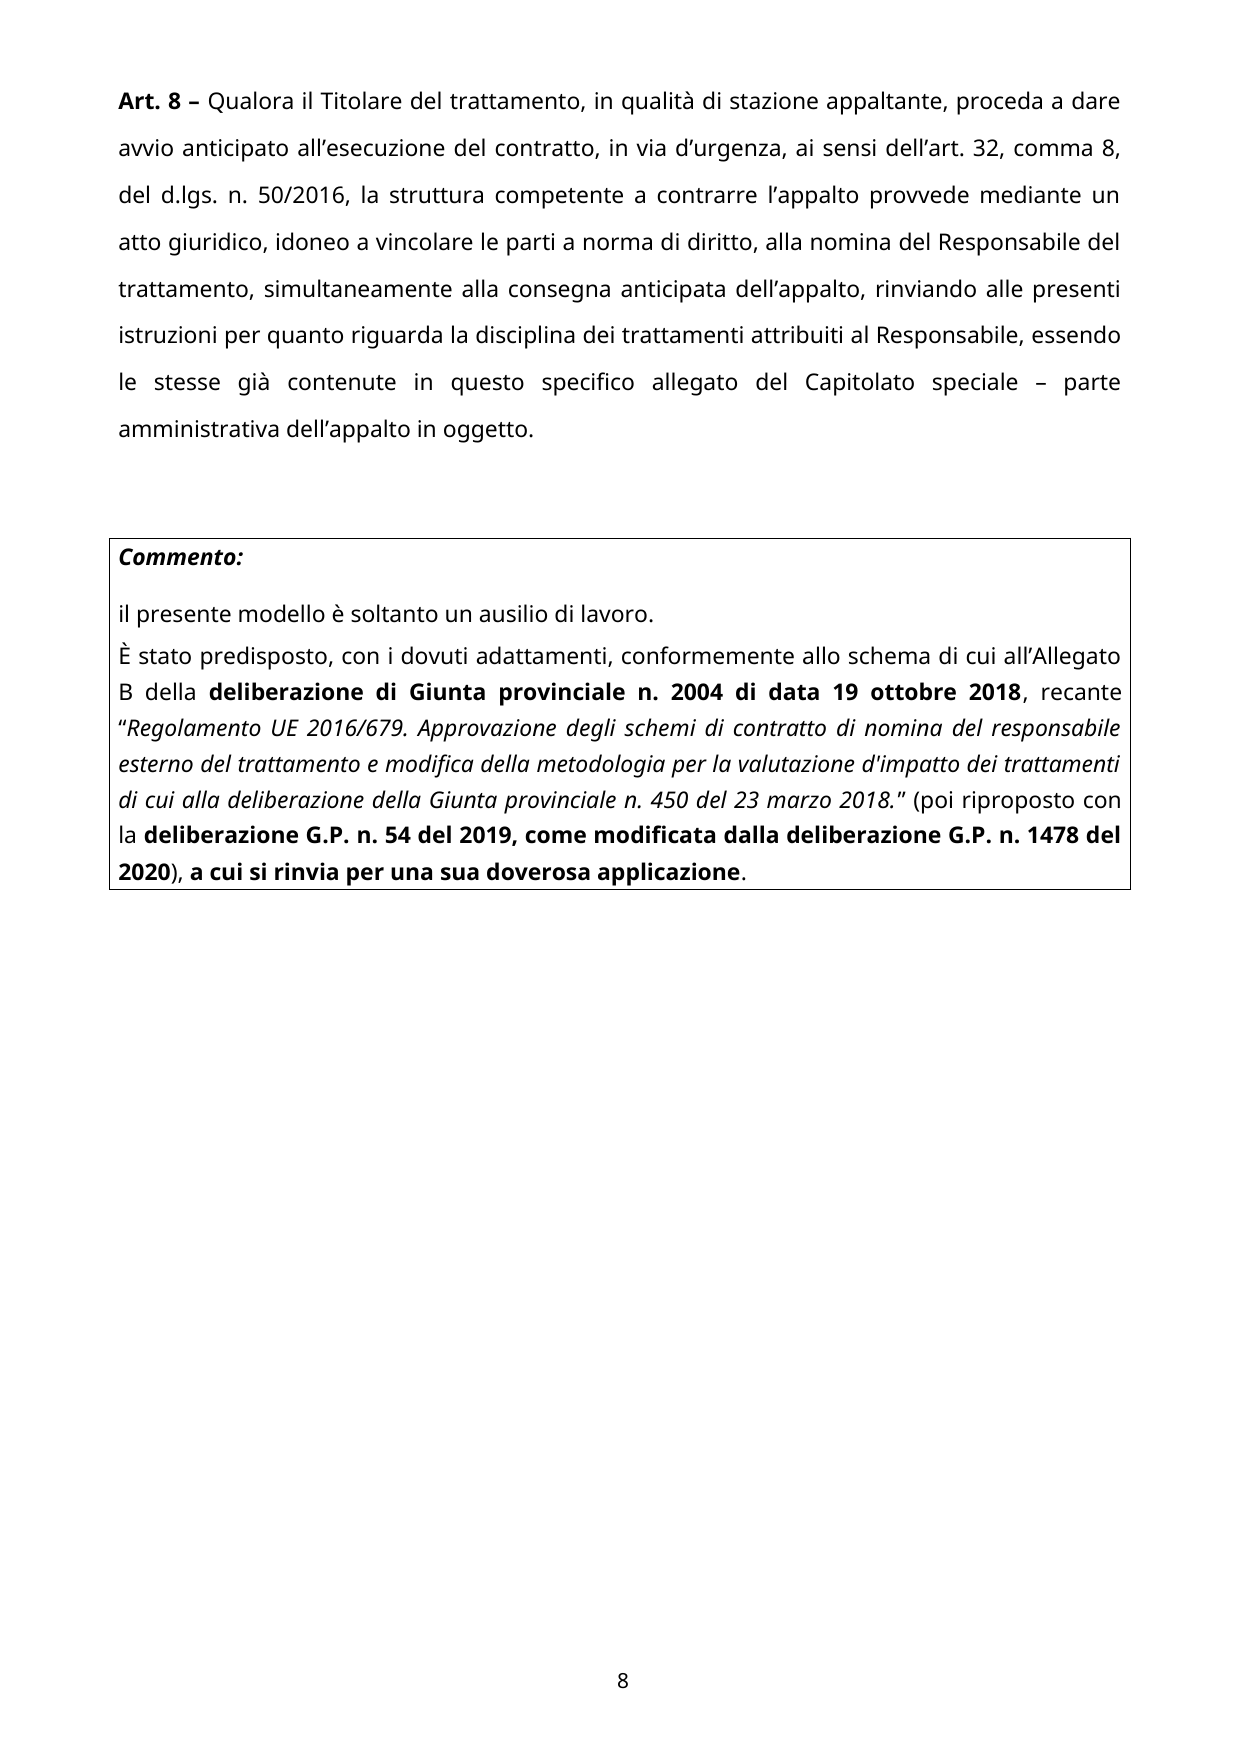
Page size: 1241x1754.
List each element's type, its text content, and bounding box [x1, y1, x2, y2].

text Commento: [110, 539, 1130, 572]
text Art. 8 – Qualora il Titolare del trattamento, in qualità di stazione appaltante, proceda a dare avvio anticipato all’esecuzione del contratto, in via d’urgenza, ai sensi dell’art. 32, comma 8, del d.lgs. n. 50/2016, la struttura competente a contrarre l’appalto provvede mediante un atto giuridico, idoneo a vincolare le parti a norma di diritto, alla nomina del Responsabile del trattamento, simultaneamente alla consegna anticipata dell’appalto, rinviando alle presenti istruzioni per quanto riguarda la disciplina dei trattamenti attribuiti al Responsabile, essendo le stesse già contenute in questo specifico allegato del Capitolato speciale – parte amministrativa dell’appalto in oggetto. [118, 85, 1122, 444]
text il presente modello è soltanto un ausilio di lavoro. [110, 594, 1130, 629]
text È stato predisposto, con i dovuti adattamenti, conformemente allo schema di cui all’Allegato B della deliberazione di Giunta provinciale n. 2004 di data 19 ottobre 2018, recante “Regolamento UE 2016/679. Approvazione degli schemi di contratto di nomina del responsabile esterno del trattamento e modifica della metodologia per la valutazione d'impatto dei trattamenti di cui alla deliberazione della Giunta provinciale n. 450 del 23 marzo 2018.” (poi riproposto con la deliberazione G.P. n. 54 del 2019, come modificata dalla deliberazione G.P. n. 1478 del 2020), a cui si rinvia per una sua doverosa applicazione. [110, 637, 1130, 889]
